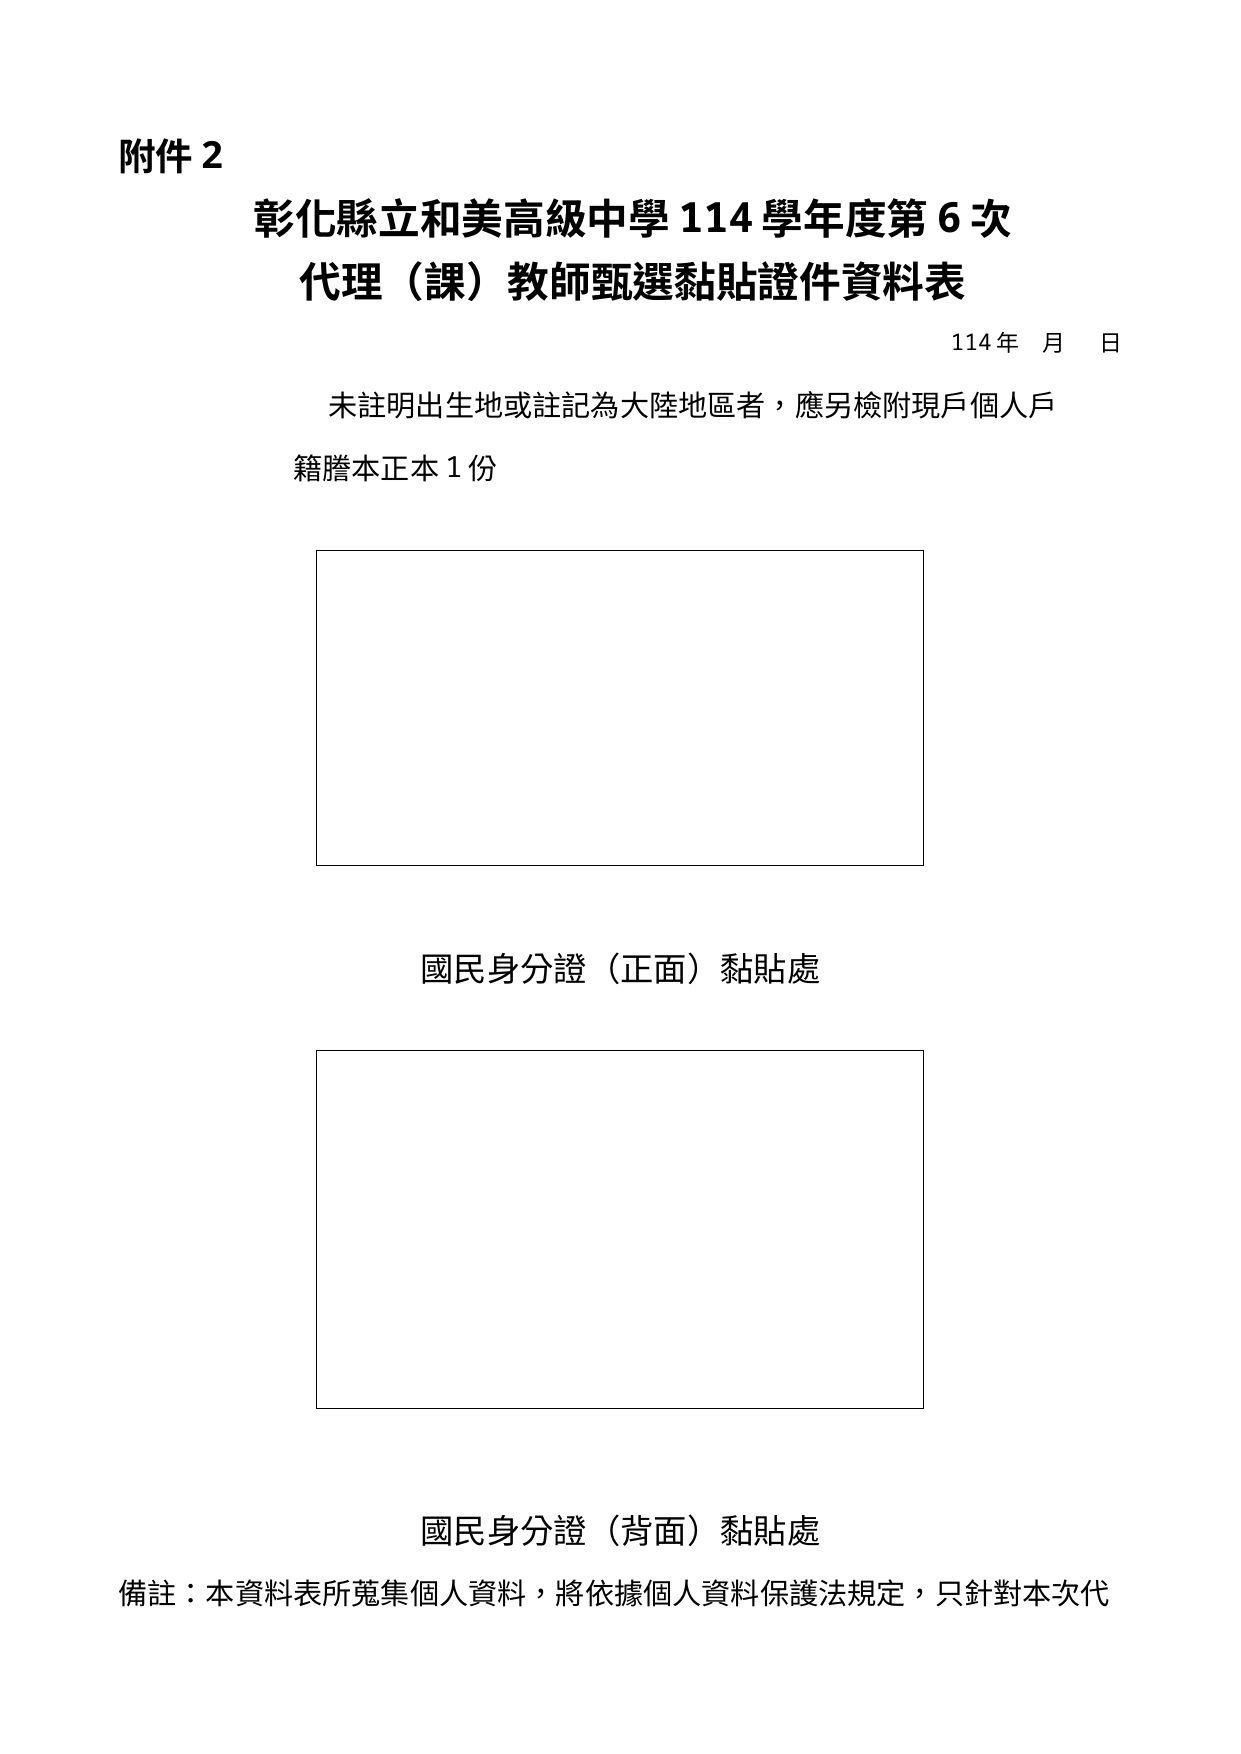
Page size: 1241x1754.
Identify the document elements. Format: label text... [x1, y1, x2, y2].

text 備註：本資料表所蒐集個人資料，將依據個人資料保護法規定，只針對本次代 [118, 1550, 1122, 1612]
text 114年 月 日 [118, 300, 1122, 362]
table_cell [317, 1051, 923, 1407]
table_header [317, 551, 923, 865]
table_cell 國民身分證（正面）黏貼處 [317, 866, 923, 1050]
text 國民身分證（背面）黏貼處 [118, 1487, 1122, 1550]
text 彰化縣立和美高級中學114學年度第6次 代理（課）教師甄選黏貼證件資料表 [118, 175, 1147, 300]
text 未註明出生地或註記為大陸地區者，應另檢附現戶個人戶籍謄本正本1份 [118, 362, 1086, 487]
text 附件2 [118, 112, 1147, 175]
